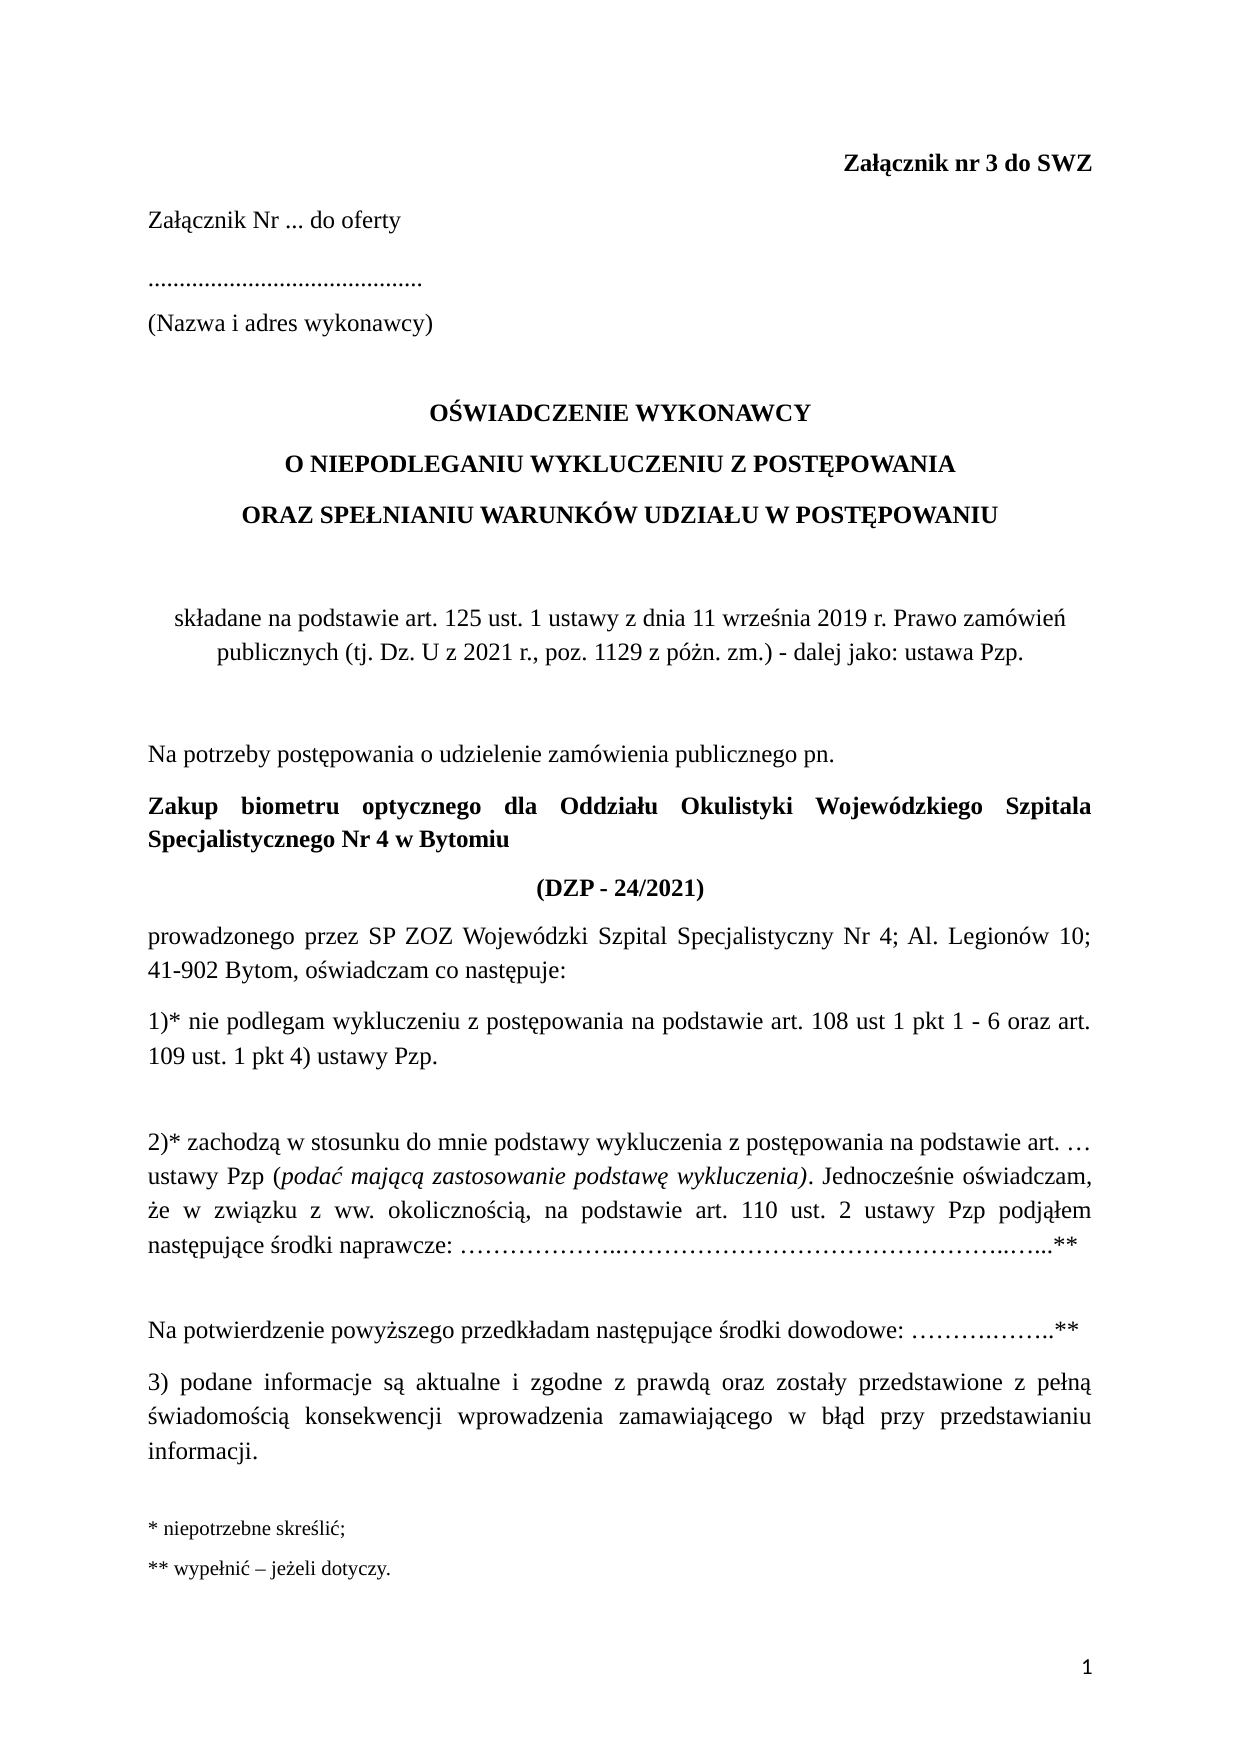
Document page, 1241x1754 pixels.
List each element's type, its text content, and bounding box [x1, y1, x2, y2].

text (Nazwa i adres wykonawcy) [148, 308, 1092, 337]
text Na potwierdzenie powyższego przedkładam następujące środki dowodowe: ……….……..** [148, 1316, 1089, 1344]
text Zakup biometru optycznego dla Oddziału Okulistyki Wojewódzkiego Szpitala Specjalistycznego Nr 4 w Bytomiu [148, 791, 1092, 852]
text 2)* zachodzą w stosunku do mnie podstawy wykluczenia z postępowania na podstawie art. … ustawy Pzp (podać mającą zastosowanie podstawę wykluczenia). Jednocześnie oświadczam, że w związku z ww. okolicznością, na podstawie art. 110 ust. 2 ustawy Pzp podjąłem następujące środki naprawcze: ………………..………………………………………..…...** [148, 1127, 1092, 1259]
text (DZP - 24/2021) [148, 873, 1092, 902]
text 3) podane informacje są aktualne i zgodne z prawdą oraz zostały przedstawione z pełną świadomością konsekwencji wprowadzenia zamawiającego w błąd przy przedstawianiu informacji. [148, 1367, 1092, 1464]
text ............................................ [148, 263, 1092, 291]
text Załącznik nr 3 do SWZ [148, 148, 1092, 176]
text * niepotrzebne skreślić; [148, 1516, 1092, 1539]
text Załącznik Nr ... do oferty [148, 205, 1092, 234]
text ORAZ SPEŁNIANIU WARUNKÓW UDZIAŁU W POSTĘPOWANIU [148, 501, 1092, 529]
text prowadzonego przez SP ZOZ Wojewódzki Szpital Specjalistyczny Nr 4; Al. Legionów 10; 41-902 Bytom, oświadczam co następuje: [148, 921, 1092, 984]
text Na potrzeby postępowania o udzielenie zamówienia publicznego pn. [148, 739, 1092, 768]
text 1)* nie podlegam wykluczeniu z postępowania na podstawie art. 108 ust 1 pkt 1 - 6 oraz art. 109 ust. 1 pkt 4) ustawy Pzp. [148, 1006, 1092, 1070]
text składane na podstawie art. 125 ust. 1 ustawy z dnia 11 września 2019 r. Prawo zamówień publicznych (tj. Dz. U z 2021 r., poz. 1129 z póżn. zm.) - dalej jako: ustawa Pzp. [148, 603, 1092, 666]
text O NIEPODLEGANIU WYKLUCZENIU Z POSTĘPOWANIA [148, 449, 1092, 478]
text ** wypełnić – jeżeli dotyczy. [148, 1556, 1092, 1580]
text OŚWIADCZENIE WYKONAWCY [148, 398, 1092, 427]
